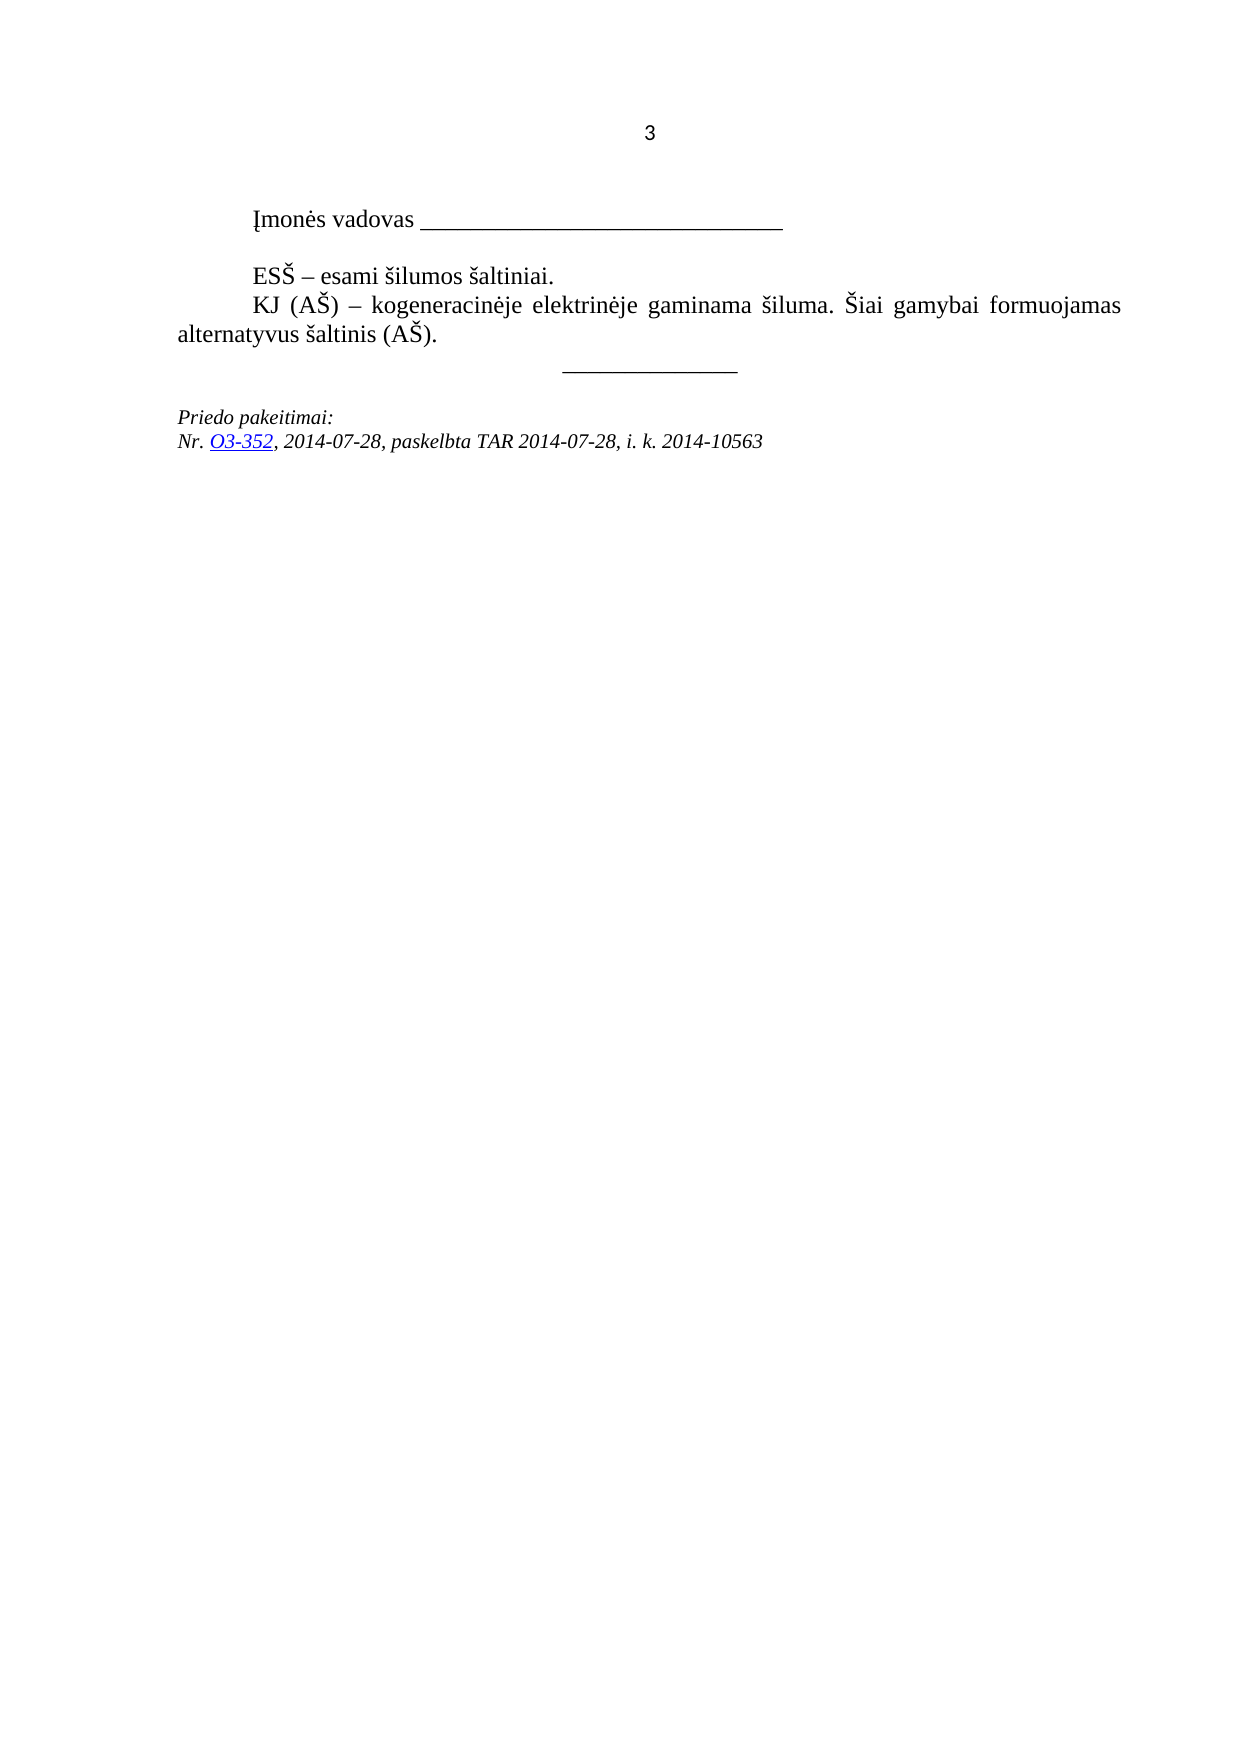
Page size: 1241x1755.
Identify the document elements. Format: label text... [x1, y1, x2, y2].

text Įmonės vadovas _____________________________ [177, 204, 1122, 232]
text Priedo pakeitimai: [177, 405, 1122, 429]
text ______________ [177, 347, 1122, 376]
text ESŠ – esami šilumos šaltiniai. [177, 261, 1122, 290]
text KJ (AŠ) – kogeneracinėje elektrinėje gaminama šiluma. Šiai gamybai formuojamas alternatyvus šaltinis (AŠ). [177, 290, 1122, 347]
text Nr. O3-352, 2014-07-28, paskelbta TAR 2014-07-28, i. k. 2014-10563 [177, 429, 1122, 453]
